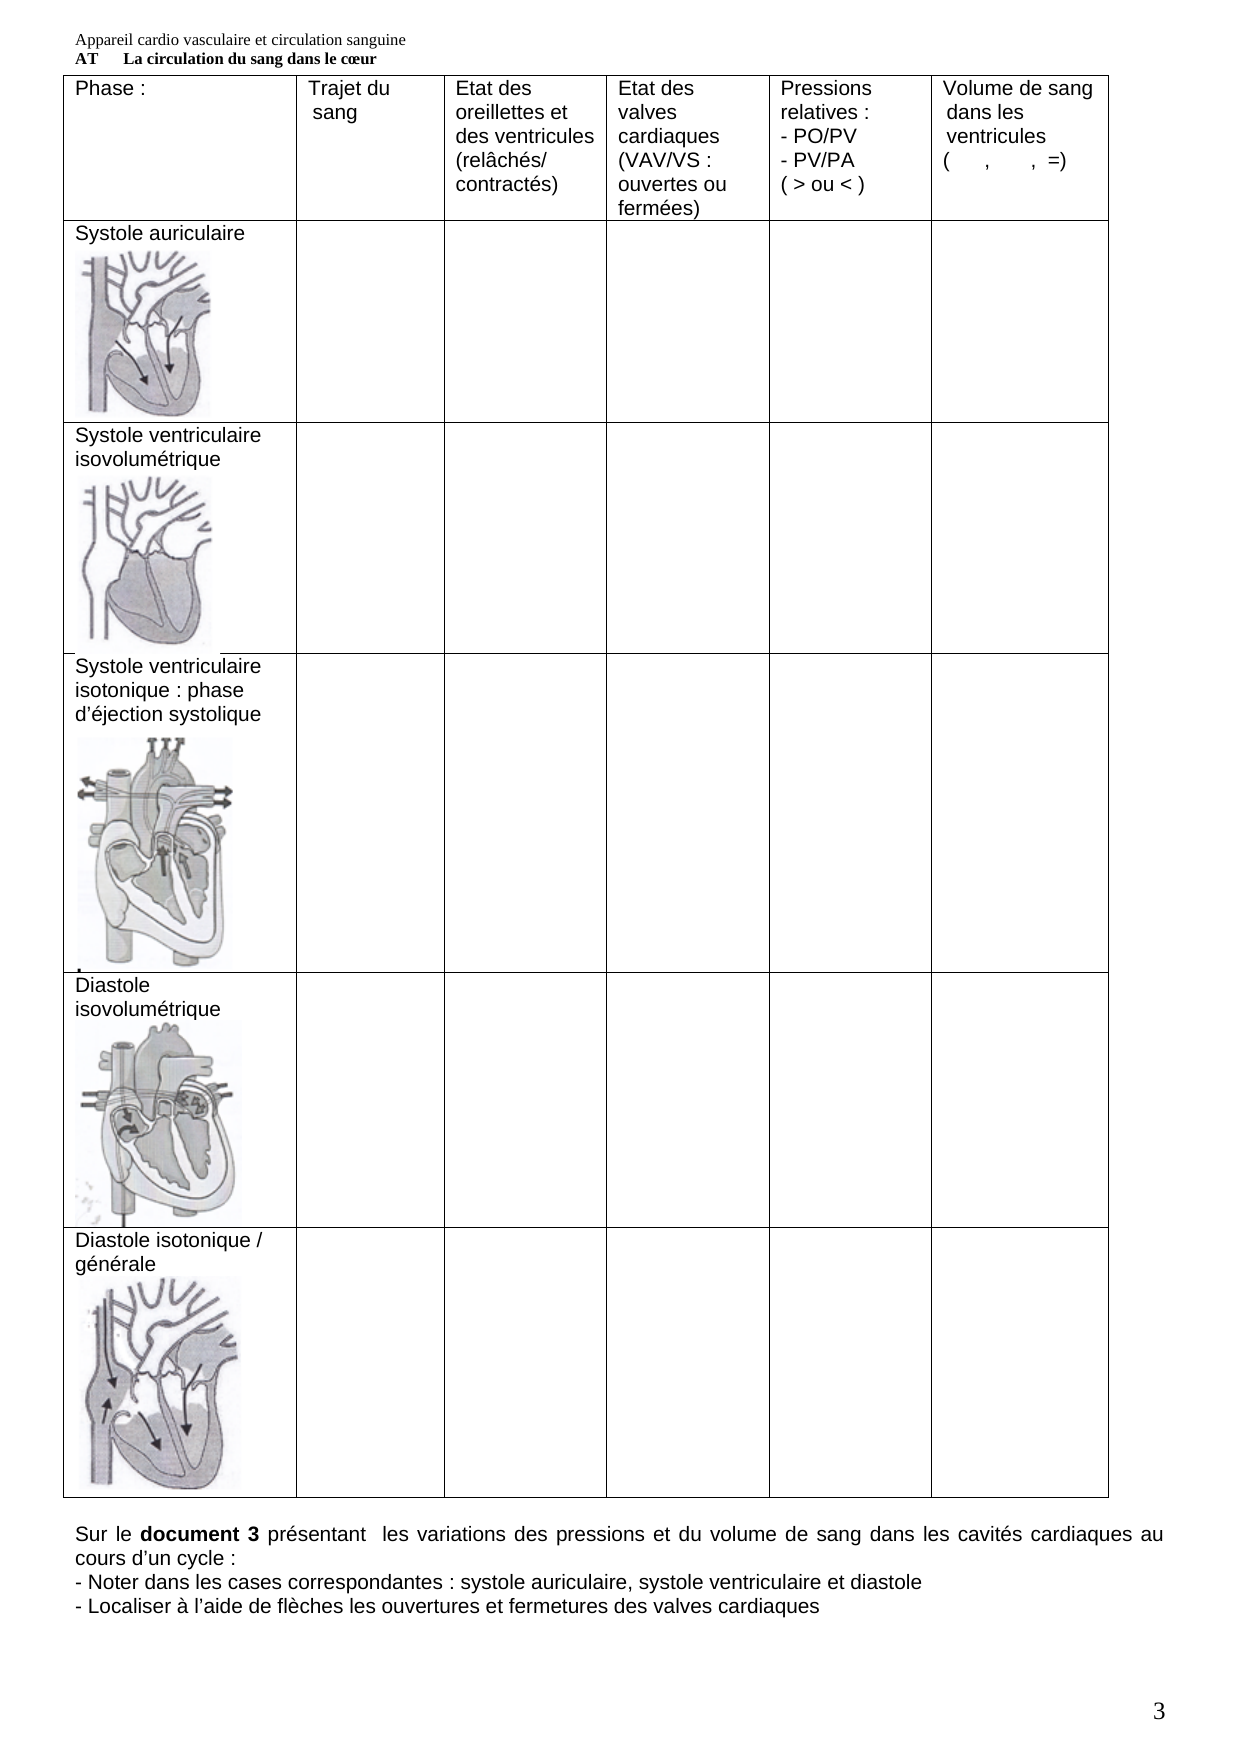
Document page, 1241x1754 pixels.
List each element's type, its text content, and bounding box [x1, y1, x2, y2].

table_header Pressions relatives : - PO/PV - PV/PA ( ˃ ou < ) [770, 76, 931, 220]
table_cell [445, 654, 606, 972]
table_cell [770, 1228, 931, 1497]
table_header Etat des oreillettes et des ventricules (relâchés/ contractés) [445, 76, 606, 220]
table_header Volume de sang dans les ventricules ( , , =) [932, 76, 1108, 220]
table_cell [297, 973, 444, 1227]
table_cell Diastole isovolumétrique [64, 973, 296, 1227]
table_header Etat des valves cardiaques (VAV/VS : ouvertes ou fermées) [607, 76, 769, 220]
table_cell [297, 1228, 444, 1497]
table_cell [445, 1228, 606, 1497]
picture [75, 470, 221, 654]
text - Noter dans les cases correspondantes : systole auriculaire, systole ventriculaire et diastole [75, 1570, 1165, 1594]
picture [75, 1020, 242, 1227]
text - Localiser à l’aide de flèches les ouvertures et fermetures des valves cardiaques [75, 1594, 1165, 1618]
table_cell [932, 654, 1108, 972]
table_cell [932, 1228, 1108, 1497]
table_cell [445, 973, 606, 1227]
table_cell [445, 221, 606, 422]
table_cell Diastole isotonique / générale [64, 1228, 296, 1497]
table_cell [770, 973, 931, 1227]
table_cell [607, 973, 769, 1227]
table_cell Systole auriculaire [64, 221, 296, 422]
table_cell [607, 221, 769, 422]
table_cell [607, 654, 769, 972]
table_cell [297, 221, 444, 422]
table_cell [297, 654, 444, 972]
table_cell Systole ventriculaire isovolumétrique [64, 423, 296, 653]
table_header Trajet du sang [297, 76, 444, 220]
table_cell [445, 423, 606, 653]
table_cell [770, 423, 931, 653]
picture [75, 1276, 247, 1497]
table_cell [770, 654, 931, 972]
picture [75, 726, 233, 972]
table_cell [607, 1228, 769, 1497]
table_cell [932, 221, 1108, 422]
table_cell [297, 423, 444, 653]
table_cell [607, 423, 769, 653]
picture [75, 245, 222, 422]
table_cell [932, 423, 1108, 653]
text Sur le document 3 présentant les variations des pressions et du volume de sang dans les cavités cardiaques au cours d’un cycle : [75, 1522, 1165, 1570]
table_cell [932, 973, 1108, 1227]
table_header Phase : [64, 76, 296, 220]
table_cell Systole ventriculaire isotonique : phase d’éjection systolique [64, 654, 296, 972]
table_cell [770, 221, 931, 422]
